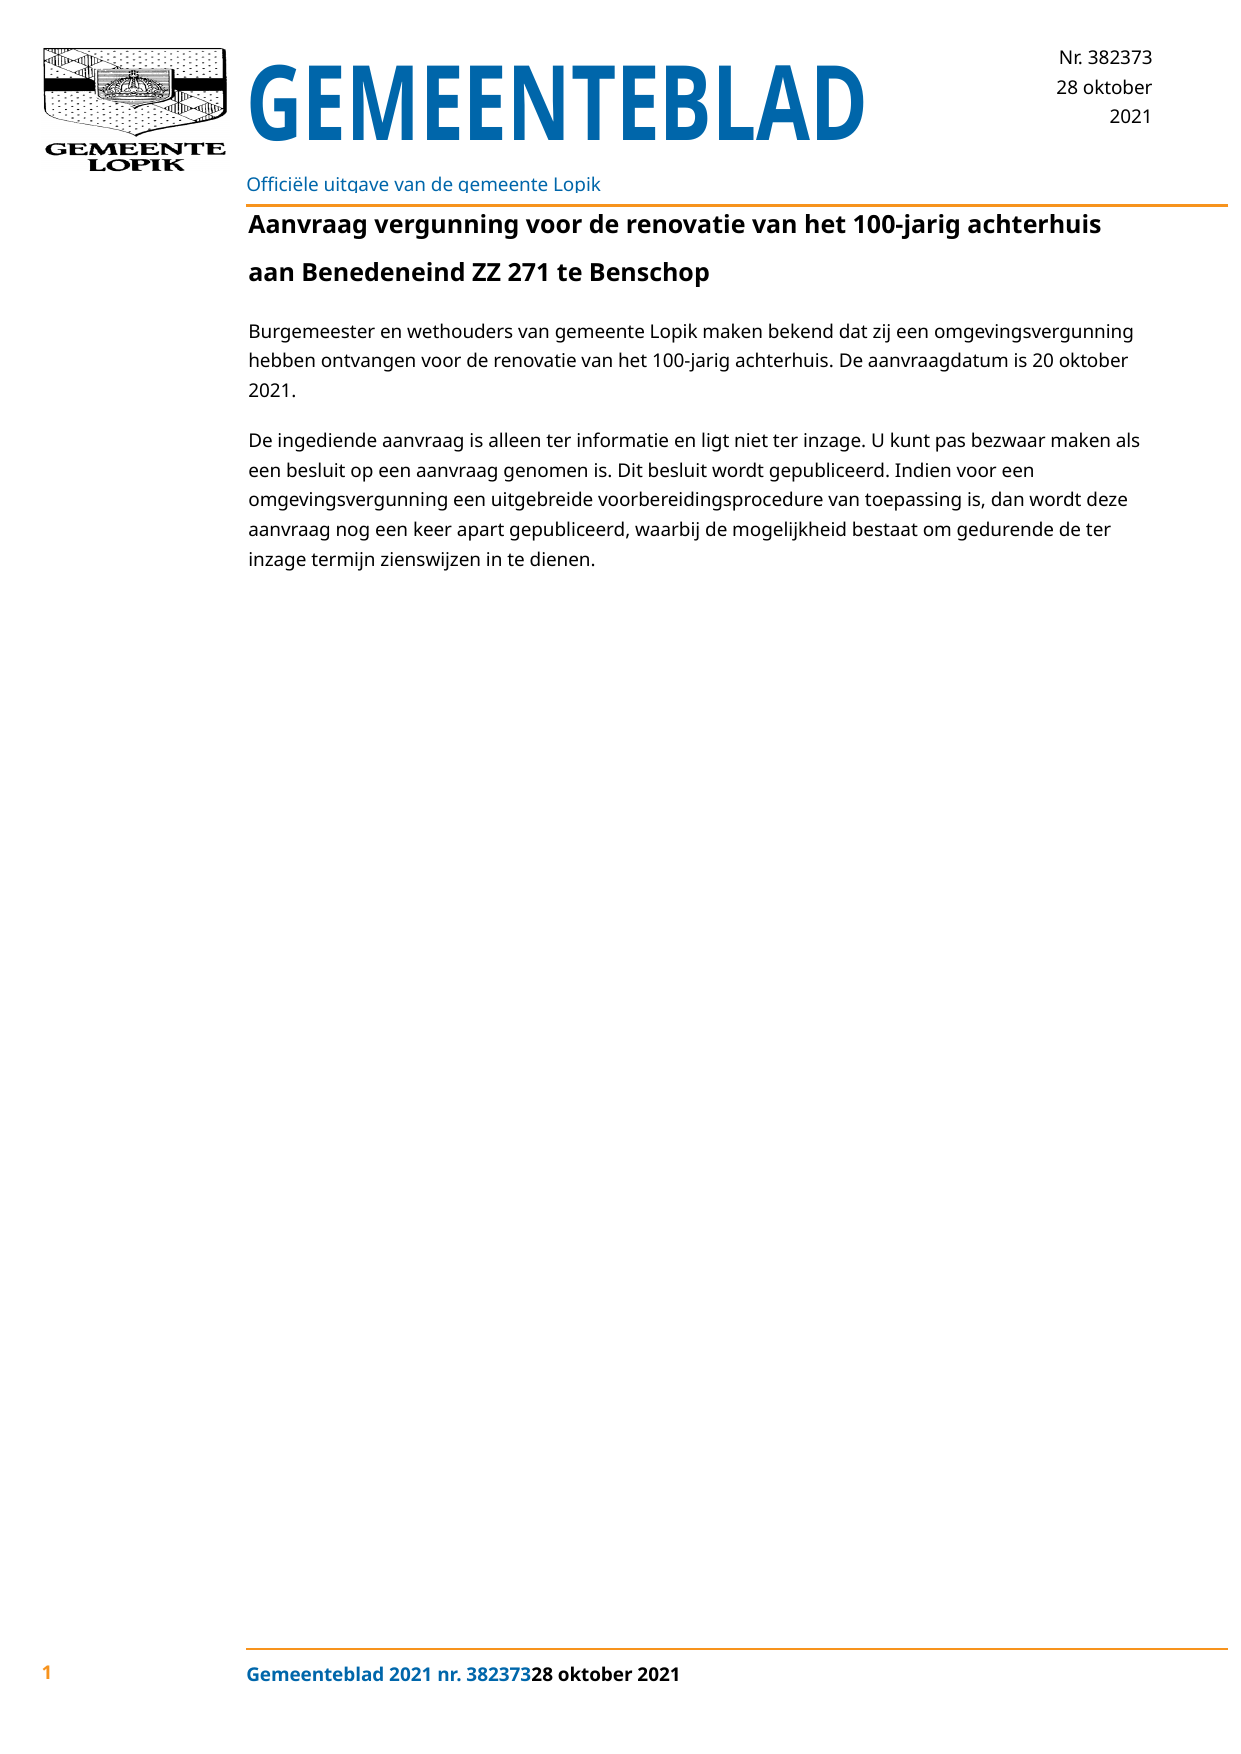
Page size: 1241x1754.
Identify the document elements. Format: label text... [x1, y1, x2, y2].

text De ingediende aanvraag is alleen ter informatie en ligt niet ter inzage. U kunt pas bezwaar maken als een besluit op een aanvraag genomen is. Dit besluit wordt gepubliceerd. Indien voor een omgevingsvergunning een uitgebreide voorbereidingsprocedure van toepassing is, dan wordt deze aanvraag nog een keer apart gepubliceerd, waarbij de mogelijkheid bestaat om gedurende de ter inzage termijn zienswijzen in te dienen. [248, 427, 1152, 572]
picture [41, 47, 231, 172]
text Aanvraag vergunning voor de renovatie van het 100-jarig achterhuis aan Benedeneind ZZ 271 te Benschop [248, 207, 1152, 288]
text Burgemeester en wethouders van gemeente Lopik maken bekend dat zij een omgevingsvergunning hebben ontvangen voor de renovatie van het 100-jarig achterhuis. De aanvraagdatum is 20 oktober 2021. [248, 318, 1152, 403]
